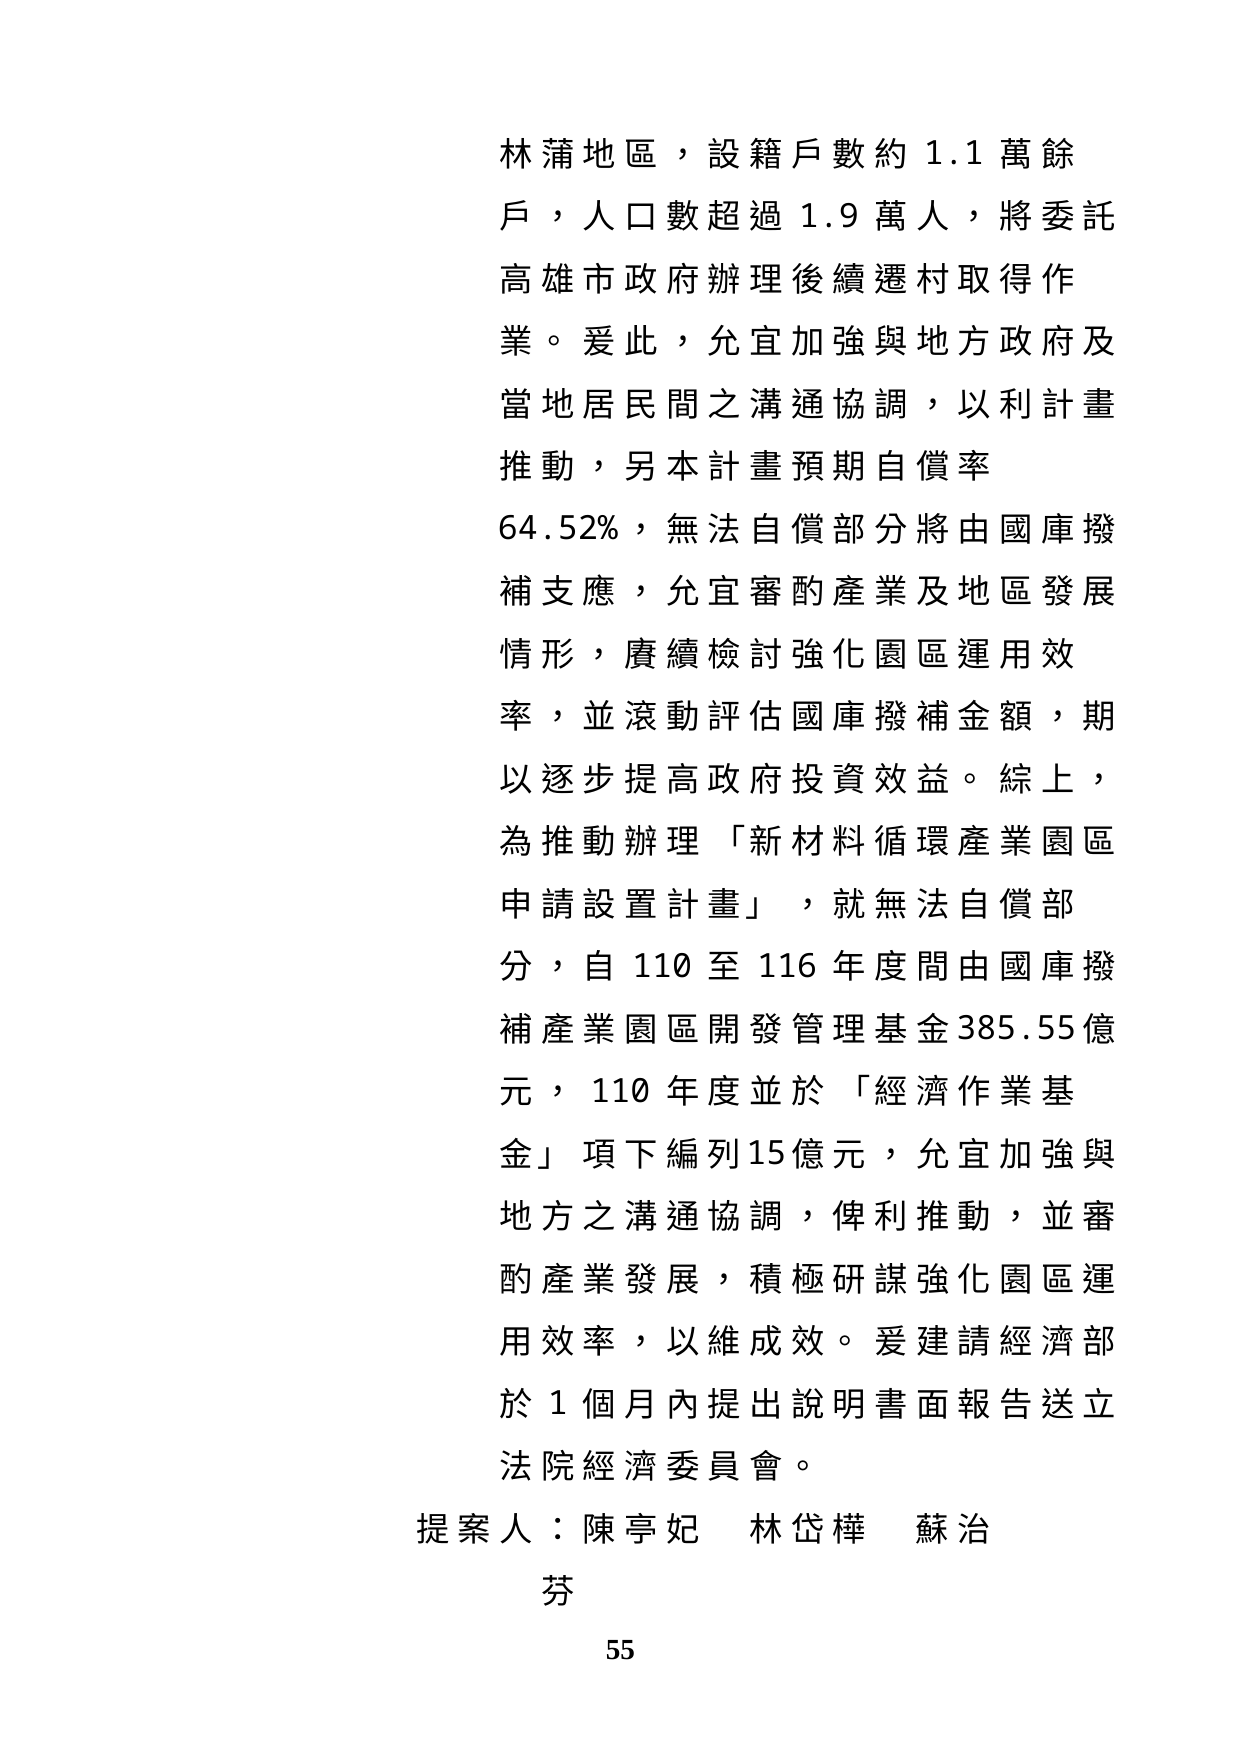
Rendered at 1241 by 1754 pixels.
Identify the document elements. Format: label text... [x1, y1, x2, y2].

text 提案人：陳亭妃 林岱樺 蘇治芬 [398, 1485, 1016, 1610]
list 林蒲地區，設籍戶數約1.1萬餘戶，人口數超過1.9萬人，將委託高雄市政府辦理後續遷村取得作業。爰此，允宜加強與地方政府及當地居民間之溝通協調，以利計畫推動，另本計畫預期自償率64.52%，無法自償部分將由國庫撥補支應，允宜審酌產業及地區發展情形，賡續檢討強化園區運用效率，並滾動評估國庫撥補金額，期以逐步提高政府投資效益。綜上，為推動辦理「新材料循環產業園區申請設置計畫」，就無法自償部分，自110至116年度間由國庫撥補產業園區開發管理基金385.55億元，110年度並於「經濟作業基金」項下編列15億元，允宜加強與地方之溝通協調，俾利推動，並審酌產業發展，積極研謀強化園區運用效率，以維成效。爰建請經濟部於1個月內提出說明書面報告送立法院經濟委員會。 [291, 110, 1120, 1485]
